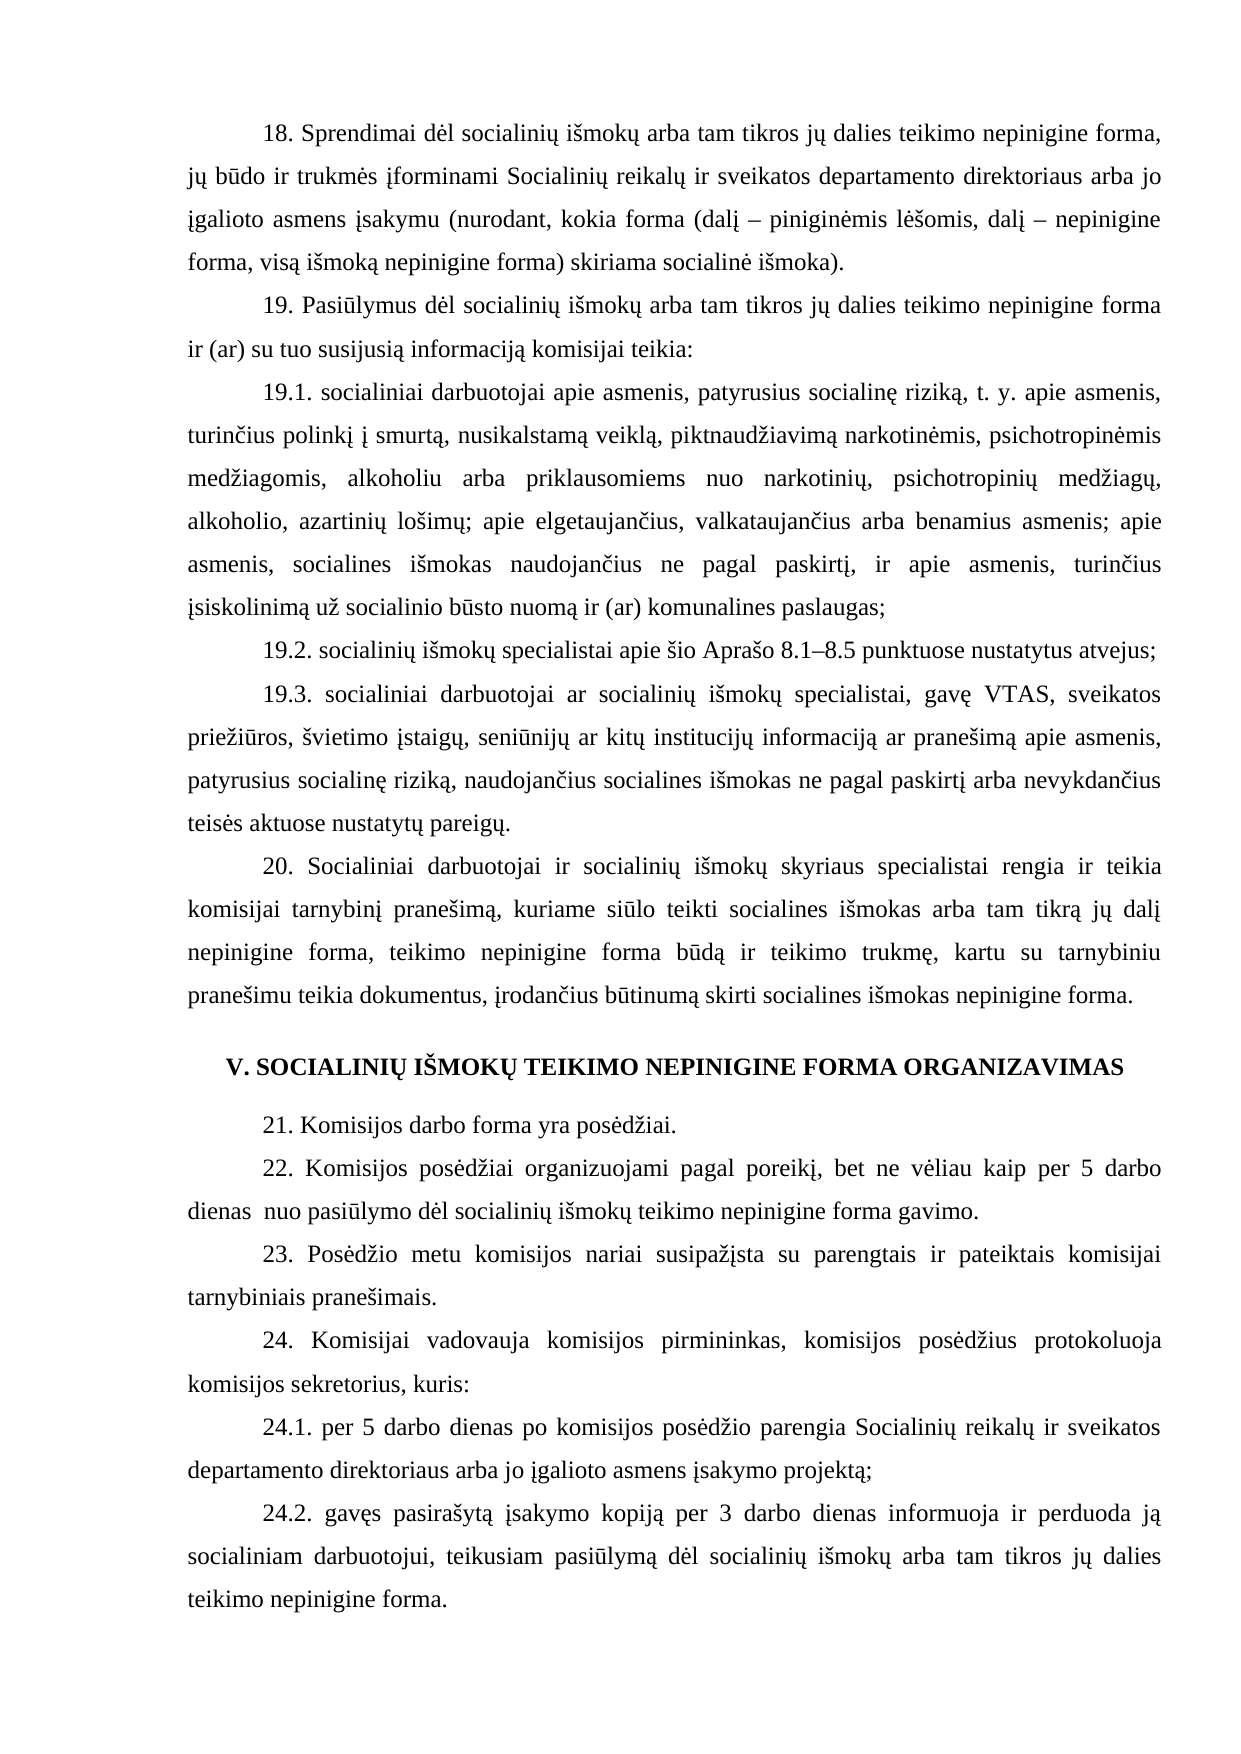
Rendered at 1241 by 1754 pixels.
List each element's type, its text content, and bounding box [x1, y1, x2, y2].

text 20. Socialiniai darbuotojai ir socialinių išmokų skyriaus specialistai rengia ir teikia komisijai tarnybinį pranešimą, kuriame siūlo teikti socialines išmokas arba tam tikrą jų dalį nepinigine forma, teikimo nepinigine forma būdą ir teikimo trukmę, kartu su tarnybiniu pranešimu teikia dokumentus, įrodančius būtinumą skirti socialines išmokas nepinigine forma. [187, 851, 1162, 1009]
text 21. Komisijos darbo forma yra posėdžiai. [187, 1110, 1162, 1139]
text 24. Komisijai vadovauja komisijos pirmininkas, komisijos posėdžius protokoluoja komisijos sekretorius, kuris: [187, 1326, 1162, 1397]
text 23. Posėdžio metu komisijos nariai susipažįsta su parengtais ir pateiktais komisijai tarnybiniais pranešimais. [187, 1239, 1162, 1311]
text 19. Pasiūlymus dėl socialinių išmokų arba tam tikros jų dalies teikimo nepinigine forma ir (ar) su tuo susijusią informaciją komisijai teikia: [187, 291, 1162, 362]
text 24.2. gavęs pasirašytą įsakymo kopiją per 3 darbo dienas informuoja ir perduoda ją socialiniam darbuotojui, teikusiam pasiūlymą dėl socialinių išmokų arba tam tikros jų dalies teikimo nepinigine forma. [187, 1498, 1162, 1613]
text 19.2. socialinių išmokų specialistai apie šio Aprašo 8.1–8.5 punktuose nustatytus atvejus; [187, 636, 1162, 664]
text V. SOCIALINIŲ IŠMOKŲ TEIKIMO NEPINIGINE FORMA ORGANIZAVIMAS [187, 1052, 1162, 1081]
text 19.1. socialiniai darbuotojai apie asmenis, patyrusius socialinę riziką, t. y. apie asmenis, turinčius polinkį į smurtą, nusikalstamą veiklą, piktnaudžiavimą narkotinėmis, psichotropinėmis medžiagomis, alkoholiu arba priklausomiems nuo narkotinių, psichotropinių medžiagų, alkoholio, azartinių lošimų; apie elgetaujančius, valkataujančius arba benamius asmenis; apie asmenis, socialines išmokas naudojančius ne pagal paskirtį, ir apie asmenis, turinčius įsiskolinimą už socialinio būsto nuomą ir (ar) komunalines paslaugas; [187, 377, 1162, 621]
text 19.3. socialiniai darbuotojai ar socialinių išmokų specialistai, gavę VTAS, sveikatos priežiūros, švietimo įstaigų, seniūnijų ar kitų institucijų informaciją ar pranešimą apie asmenis, patyrusius socialinę riziką, naudojančius socialines išmokas ne pagal paskirtį arba nevykdančius teisės aktuose nustatytų pareigų. [187, 679, 1162, 837]
text 22. Komisijos posėdžiai organizuojami pagal poreikį, bet ne vėliau kaip per 5 darbo dienas nuo pasiūlymo dėl socialinių išmokų teikimo nepinigine forma gavimo. [187, 1153, 1162, 1225]
text 18. Sprendimai dėl socialinių išmokų arba tam tikros jų dalies teikimo nepinigine forma, jų būdo ir trukmės įforminami Socialinių reikalų ir sveikatos departamento direktoriaus arba jo įgalioto asmens įsakymu (nurodant, kokia forma (dalį – piniginėmis lėšomis, dalį – nepinigine forma, visą išmoką nepinigine forma) skiriama socialinė išmoka). [187, 118, 1162, 276]
text 24.1. per 5 darbo dienas po komisijos posėdžio parengia Socialinių reikalų ir sveikatos departamento direktoriaus arba jo įgalioto asmens įsakymo projektą; [187, 1412, 1162, 1484]
